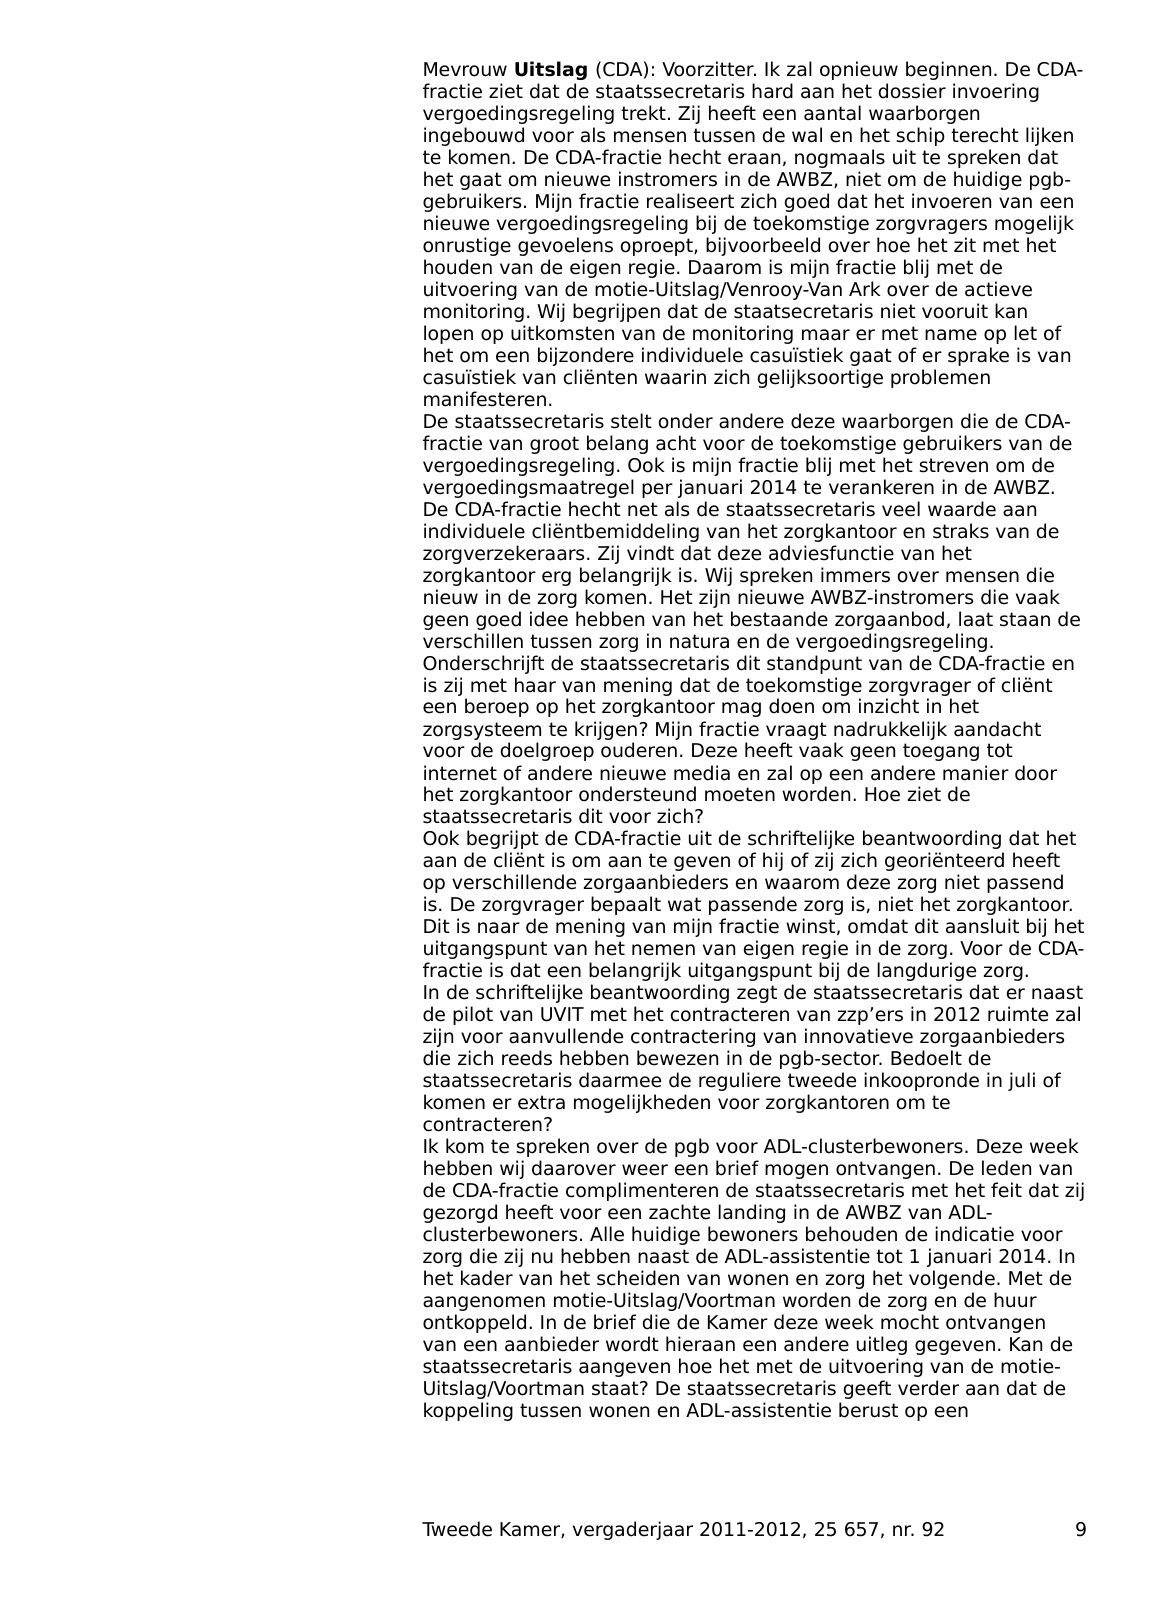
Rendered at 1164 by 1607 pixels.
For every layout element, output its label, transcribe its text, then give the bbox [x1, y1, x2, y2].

text Ook begrijpt de CDA-fractie uit de schriftelijke beantwoording dat het aan de cliënt is om aan te geven of hij of zij zich georiënteerd heeft op verschillende zorgaanbieders en waarom deze zorg niet passend is. De zorgvrager bepaalt wat passende zorg is, niet het zorgkantoor. Dit is naar de mening van mijn fractie winst, omdat dit aansluit bij het uitgangspunt van het nemen van eigen regie in de zorg. Voor de CDA-fractie is dat een belangrijk uitgangspunt bij de langdurige zorg. [422, 828, 1087, 982]
text De staatssecretaris stelt onder andere deze waarborgen die de CDA-fractie van groot belang acht voor de toekomstige gebruikers van de vergoedingsregeling. Ook is mijn fractie blij met het streven om de vergoedingsmaatregel per januari 2014 te verankeren in de AWBZ. De CDA-fractie hecht net als de staatssecretaris veel waarde aan individuele cliëntbemiddeling van het zorgkantoor en straks van de zorgverzekeraars. Zij vindt dat deze adviesfunctie van het zorgkantoor erg belangrijk is. Wij spreken immers over mensen die nieuw in de zorg komen. Het zijn nieuwe AWBZ-instromers die vaak geen goed idee hebben van het bestaande zorgaanbod, laat staan de verschillen tussen zorg in natura en de vergoedingsregeling. Onderschrijft de staatssecretaris dit standpunt van de CDA-fractie en is zij met haar van mening dat de toekomstige zorgvrager of cliënt een beroep op het zorgkantoor mag doen om inzicht in het zorgsysteem te krijgen? Mijn fractie vraagt nadrukkelijk aandacht voor de doelgroep ouderen. Deze heeft vaak geen toegang tot internet of andere nieuwe media en zal op een andere manier door het zorgkantoor ondersteund moeten worden. Hoe ziet de staatssecretaris dit voor zich? [422, 411, 1087, 828]
text Ik kom te spreken over de pgb voor ADL-clusterbewoners. Deze week hebben wij daarover weer een brief mogen ontvangen. De leden van de CDA-fractie complimenteren de staatssecretaris met het feit dat zij gezorgd heeft voor een zachte landing in de AWBZ van ADL-clusterbewoners. Alle huidige bewoners behouden de indicatie voor zorg die zij nu hebben naast de ADL-assistentie tot 1 januari 2014. In het kader van het scheiden van wonen en zorg het volgende. Met de aangenomen motie-Uitslag/Voortman worden de zorg en de huur ontkoppeld. In de brief die de Kamer deze week mocht ontvangen van een aanbieder wordt hieraan een andere uitleg gegeven. Kan de staatssecretaris aangeven hoe het met de uitvoering van de motie-Uitslag/Voortman staat? De staatssecretaris geeft verder aan dat de koppeling tussen wonen en ADL-assistentie berust op een [422, 1136, 1087, 1422]
text In de schriftelijke beantwoording zegt de staatssecretaris dat er naast de pilot van UVIT met het contracteren van zzp’ers in 2012 ruimte zal zijn voor aanvullende contractering van innovatieve zorgaanbieders die zich reeds hebben bewezen in de pgb-sector. Bedoelt de staatssecretaris daarmee de reguliere tweede inkoopronde in juli of komen er extra mogelijkheden voor zorgkantoren om te contracteren? [422, 982, 1087, 1136]
text Mevrouw Uitslag (CDA): Voorzitter. Ik zal opnieuw beginnen. De CDA-fractie ziet dat de staatssecretaris hard aan het dossier invoering vergoedingsregeling trekt. Zij heeft een aantal waarborgen ingebouwd voor als mensen tussen de wal en het schip terecht lijken te komen. De CDA-fractie hecht eraan, nogmaals uit te spreken dat het gaat om nieuwe instromers in de AWBZ, niet om de huidige pgb-gebruikers. Mijn fractie realiseert zich goed dat het invoeren van een nieuwe vergoedingsregeling bij de toekomstige zorgvragers mogelijk onrustige gevoelens oproept, bijvoorbeeld over hoe het zit met het houden van de eigen regie. Daarom is mijn fractie blij met de uitvoering van de motie-Uitslag/Venrooy-Van Ark over de actieve monitoring. Wij begrijpen dat de staatsecretaris niet vooruit kan lopen op uitkomsten van de monitoring maar er met name op let of het om een bijzondere individuele casuïstiek gaat of er sprake is van casuïstiek van cliënten waarin zich gelijksoortige problemen manifesteren. [422, 59, 1087, 411]
